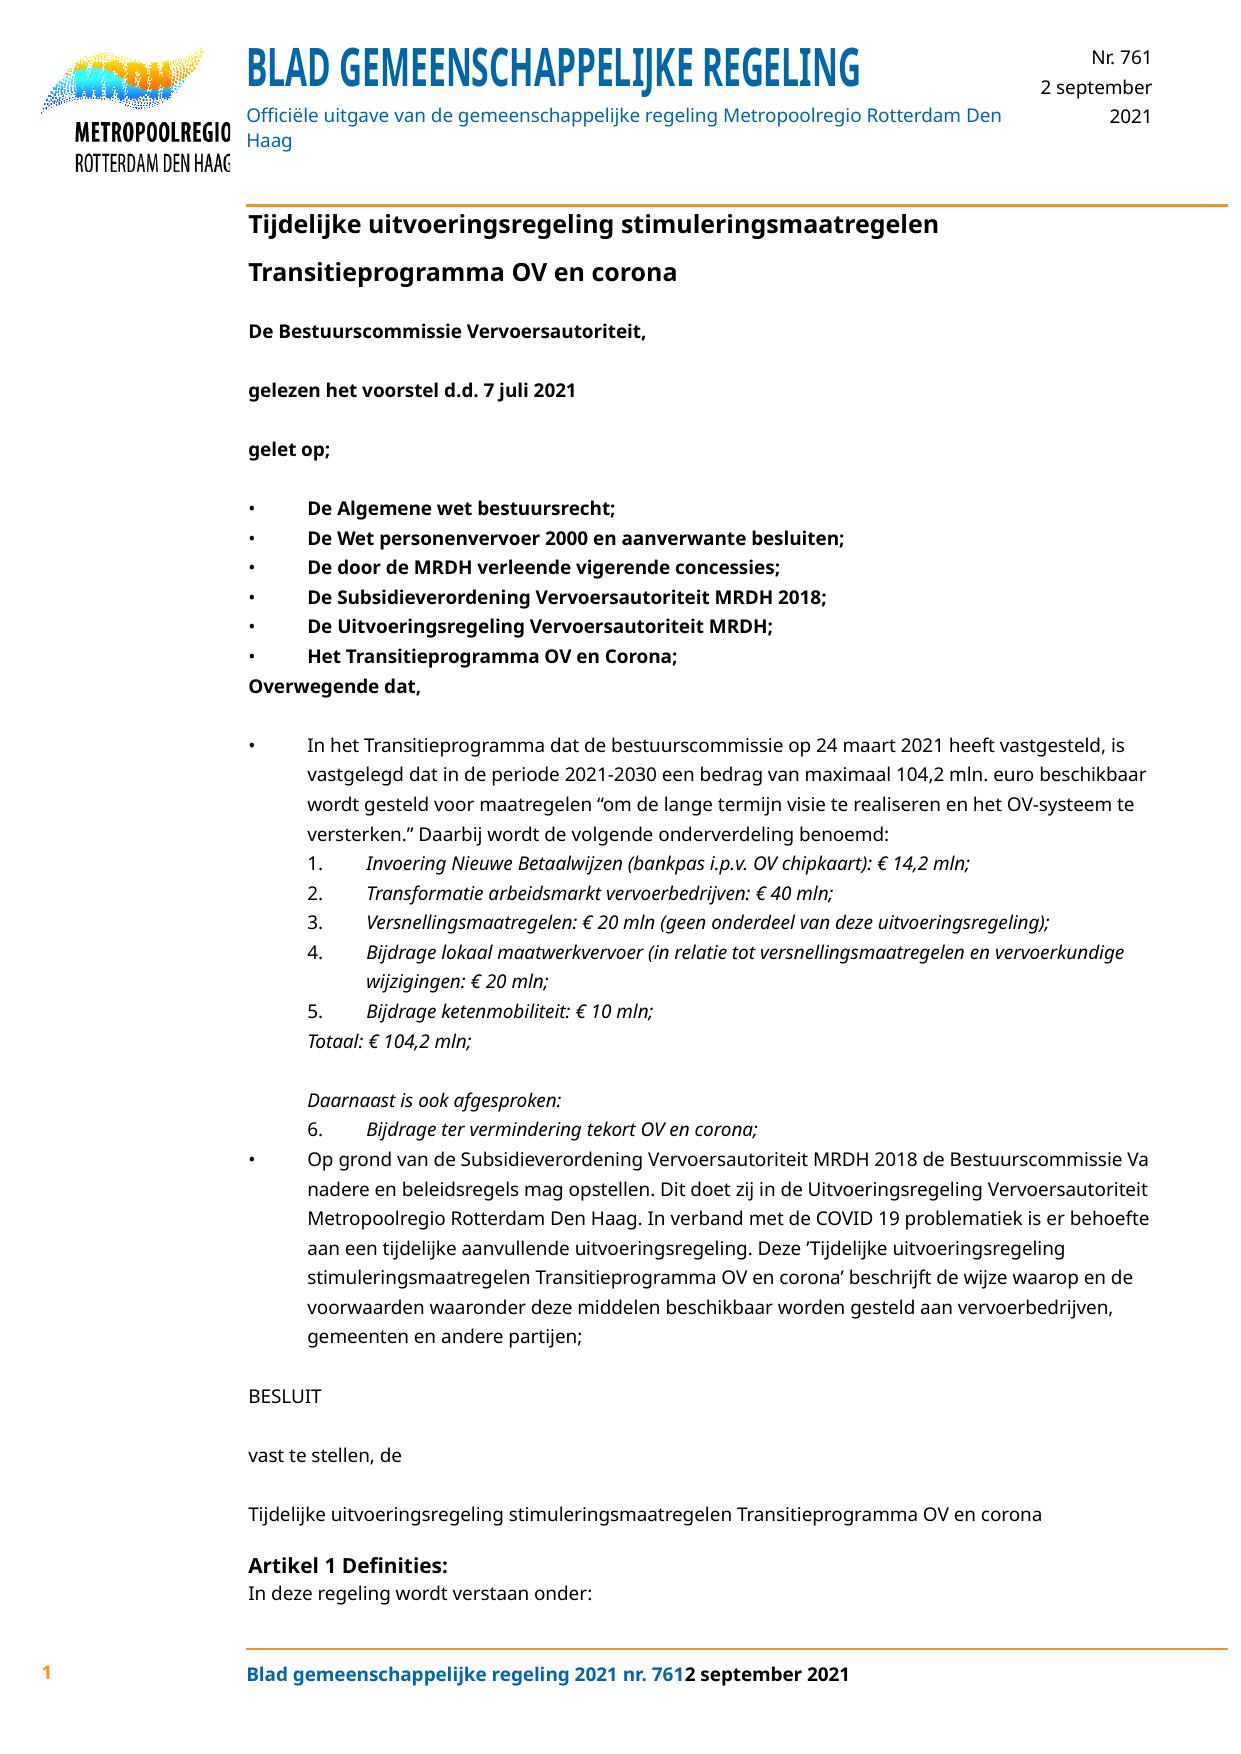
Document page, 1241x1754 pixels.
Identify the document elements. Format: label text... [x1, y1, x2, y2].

list Bijdrage lokaal maatwerkvervoer (in relatie tot versnellingsmaatregelen en vervoerkundige wijzigingen: € 20 mln; [307, 939, 1152, 994]
text Tijdelijke uitvoeringsregeling stimuleringsmaatregelen Transitieprogramma OV en corona [248, 207, 1152, 288]
text Overwegende dat, [248, 673, 1152, 699]
list Invoering Nieuwe Betaalwijzen (bankpas i.p.v. OV chipkaart): € 14,2 mln; [307, 850, 1152, 876]
list Versnellingsmaatregelen: € 20 mln (geen onderdeel van deze uitvoeringsregeling); [307, 909, 1152, 935]
list De Algemene wet bestuursrecht; [248, 495, 1152, 521]
text Artikel 1 Definities: [248, 1552, 1152, 1580]
list De door de MRDH verleende vigerende concessies; [248, 554, 1152, 580]
text De Bestuurscommissie Vervoersautoriteit, [248, 318, 1152, 344]
list In het Transitieprogramma dat de bestuurscommissie op 24 maart 2021 heeft vastgesteld, is vastgelegd dat in de periode 2021-2030 een bedrag van maximaal 104,2 mln. euro beschikbaar wordt gesteld voor maatregelen “om de lange termijn visie te realiseren en het OV-systeem te versterken.” Daarbij wordt de volgende onderverdeling benoemd: [248, 732, 1152, 847]
list De Wet personenvervoer 2000 en aanverwante besluiten; [248, 525, 1152, 551]
list Bijdrage ketenmobiliteit: € 10 mln; [307, 998, 1152, 1024]
list Transformatie arbeidsmarkt vervoerbedrijven: € 40 mln; [307, 880, 1152, 906]
list Daarnaast is ook afgesproken: [248, 1087, 1152, 1113]
picture [41, 47, 231, 172]
text gelet op; [248, 436, 1152, 462]
list Op grond van de Subsidieverordening Vervoersautoriteit MRDH 2018 de Bestuurscommissie Va nadere en beleidsregels mag opstellen. Dit doet zij in de Uitvoeringsregeling Vervoersautoriteit Metropoolregio Rotterdam Den Haag. In verband met de COVID 19 problematiek is er behoefte aan een tijdelijke aanvullende uitvoeringsregeling. Deze ’Tijdelijke uitvoeringsregeling stimuleringsmaatregelen Transitieprogramma OV en corona’ beschrijft de wijze waarop en de voorwaarden waaronder deze middelen beschikbaar worden gesteld aan vervoerbedrijven, gemeenten en andere partijen; [248, 1146, 1152, 1349]
list De Subsidieverordening Vervoersautoriteit MRDH 2018; [248, 584, 1152, 610]
text vast te stellen, de [248, 1442, 1152, 1468]
list Bijdrage ter vermindering tekort OV en corona; [307, 1117, 1152, 1142]
text Tijdelijke uitvoeringsregeling stimuleringsmaatregelen Transitieprogramma OV en corona [248, 1501, 1152, 1527]
list Het Transitieprogramma OV en Corona; [248, 643, 1152, 669]
list Totaal: € 104,2 mln; [248, 1028, 1152, 1054]
list De Uitvoeringsregeling Vervoersautoriteit MRDH; [248, 614, 1152, 639]
text In deze regeling wordt verstaan onder: [248, 1580, 1152, 1606]
text BESLUIT [248, 1383, 1152, 1409]
text gelezen het voorstel d.d. 7 juli 2021 [248, 377, 1152, 403]
